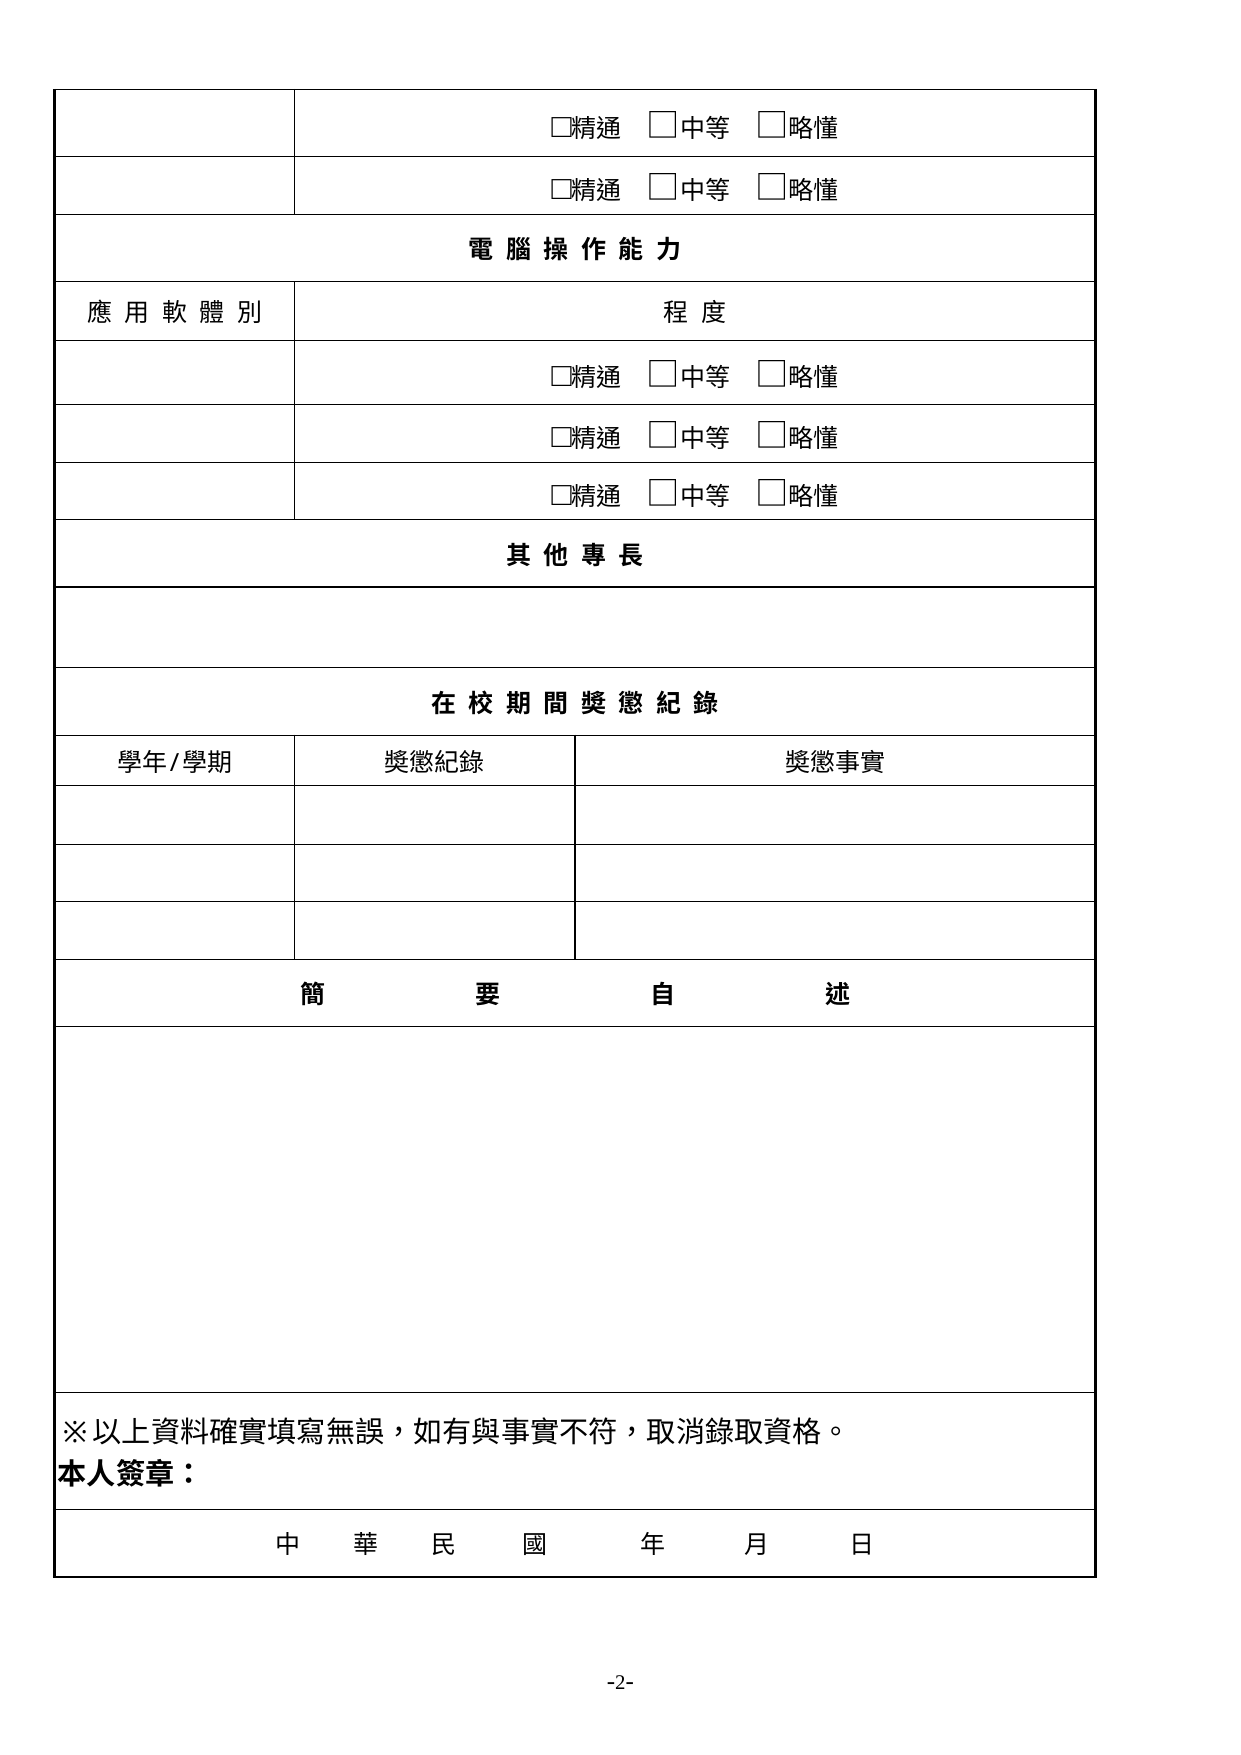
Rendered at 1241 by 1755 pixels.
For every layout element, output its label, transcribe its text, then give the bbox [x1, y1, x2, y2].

table_cell [576, 902, 1094, 958]
table_cell [56, 341, 294, 404]
table_cell [56, 405, 294, 462]
table_cell [1098, 340, 1186, 404]
table_cell [56, 463, 294, 519]
table_cell [1098, 281, 1186, 340]
table_cell [56, 90, 294, 156]
table_cell 簡 要 自 述 [56, 960, 1094, 1026]
table_cell □精通 □中等 □略懂 [295, 157, 1094, 213]
table_cell [1098, 901, 1186, 958]
table_cell □精通 □中等 □略懂 [295, 405, 1094, 462]
table_cell [1098, 667, 1186, 734]
table_cell □精通 □中等 □略懂 [295, 341, 1094, 404]
table_cell [1098, 586, 1186, 667]
table_cell [295, 845, 574, 901]
table_cell [1098, 959, 1186, 1026]
table_cell [56, 902, 294, 958]
table_cell 學年/學期 [56, 736, 294, 785]
table_cell [1098, 89, 1186, 156]
table_cell [576, 845, 1094, 901]
table_cell [1098, 735, 1186, 785]
table_cell 奬懲紀錄 [295, 736, 574, 785]
table_cell [1098, 519, 1186, 586]
table_cell 其 他 專 長 [56, 520, 1094, 586]
table_cell [1098, 462, 1186, 519]
table_cell [576, 786, 1094, 844]
table_cell [56, 157, 294, 213]
table_cell 電 腦 操 作 能 力 [56, 215, 1094, 281]
table_cell [1098, 156, 1186, 213]
table_cell [1098, 1392, 1186, 1509]
table_cell [1098, 1509, 1186, 1576]
table_cell 在 校 期 間 奬 懲 紀 錄 [56, 668, 1094, 734]
table_cell 中 華 民 國 年 月 日 [56, 1510, 1094, 1576]
table_cell [1098, 785, 1186, 844]
table_cell [295, 902, 574, 958]
table_cell [1098, 214, 1186, 281]
table_cell 程 度 [295, 282, 1094, 340]
table_cell [56, 1027, 1094, 1392]
table_cell □精通 □中等 □略懂 [295, 463, 1094, 519]
table_cell □精通 □中等 □略懂 [295, 90, 1094, 156]
table_cell [56, 845, 294, 901]
table_cell ※以上資料確實填寫無誤，如有與事實不符，取消錄取資格。 本人簽章： [56, 1393, 1094, 1509]
table_cell 奬懲事實 [576, 736, 1094, 785]
table_cell [1098, 1026, 1186, 1392]
table_cell [1098, 844, 1186, 901]
table_cell [295, 786, 574, 844]
table_cell 應 用 軟 體 別 [56, 282, 294, 340]
table_cell [56, 588, 1094, 667]
table_cell [1098, 404, 1186, 462]
table_cell [56, 786, 294, 844]
